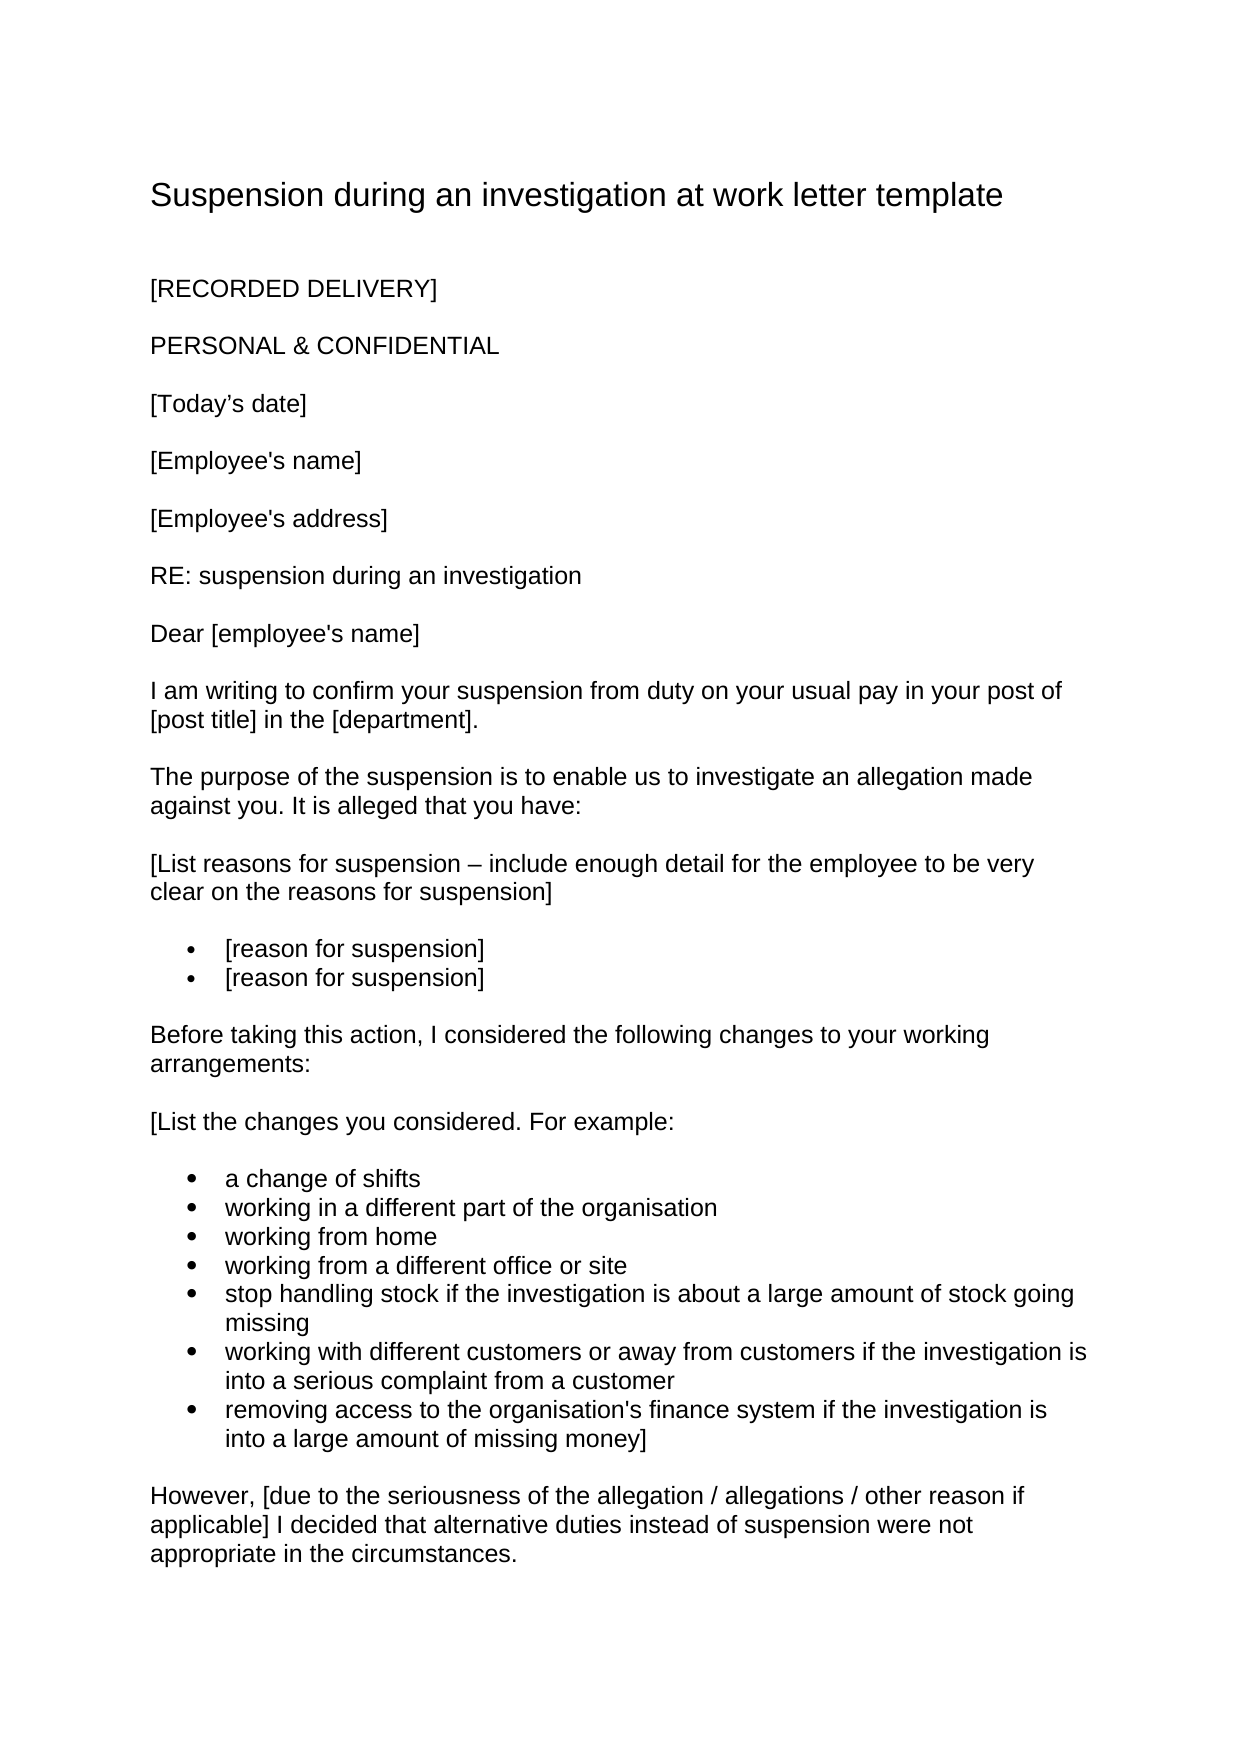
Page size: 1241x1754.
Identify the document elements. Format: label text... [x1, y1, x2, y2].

text [Employee's address] [150, 503, 1090, 532]
list working with different customers or away from customers if the investigation is into a serious complaint from a customer [187, 1337, 1090, 1395]
text PERSONAL & CONFIDENTIAL [150, 331, 1090, 360]
text [List reasons for suspension – include enough detail for the employee to be very clear on the reasons for suspension] [150, 848, 1090, 934]
list stop handling stock if the investigation is about a large amount of stock going missing [187, 1279, 1090, 1337]
text [Employee's name] [150, 446, 1090, 475]
list working in a different part of the organisation [187, 1193, 1090, 1222]
list working from home [187, 1222, 1090, 1251]
text [RECORDED DELIVERY] [150, 273, 1090, 302]
list [reason for suspension] [187, 963, 1090, 992]
text The purpose of the suspension is to enable us to investigate an allegation made against you. It is alleged that you have: [150, 762, 1090, 820]
text I am writing to confirm your suspension from duty on your usual pay in your post of [post title] in the [department]. [150, 676, 1090, 733]
text Before taking this action, I considered the following changes to your working arrangements: [150, 1020, 1090, 1078]
text [List the changes you considered. For example: [150, 1078, 1090, 1135]
text RE: suspension during an investigation [150, 561, 1090, 590]
subtitle Suspension during an investigation at work letter template [150, 175, 1090, 213]
list working from a different office or site [187, 1251, 1090, 1279]
list a change of shifts [187, 1164, 1090, 1193]
list [reason for suspension] [187, 934, 1090, 963]
list removing access to the organisation's finance system if the investigation is into a large amount of missing money] [187, 1395, 1090, 1452]
text [Today’s date] [150, 388, 1090, 417]
text Dear [employee's name] [150, 618, 1090, 647]
text However, [due to the seriousness of the allegation / allegations / other reason if applicable] I decided that alternative duties instead of suspension were not appropriate in the circumstances. [150, 1481, 1090, 1567]
